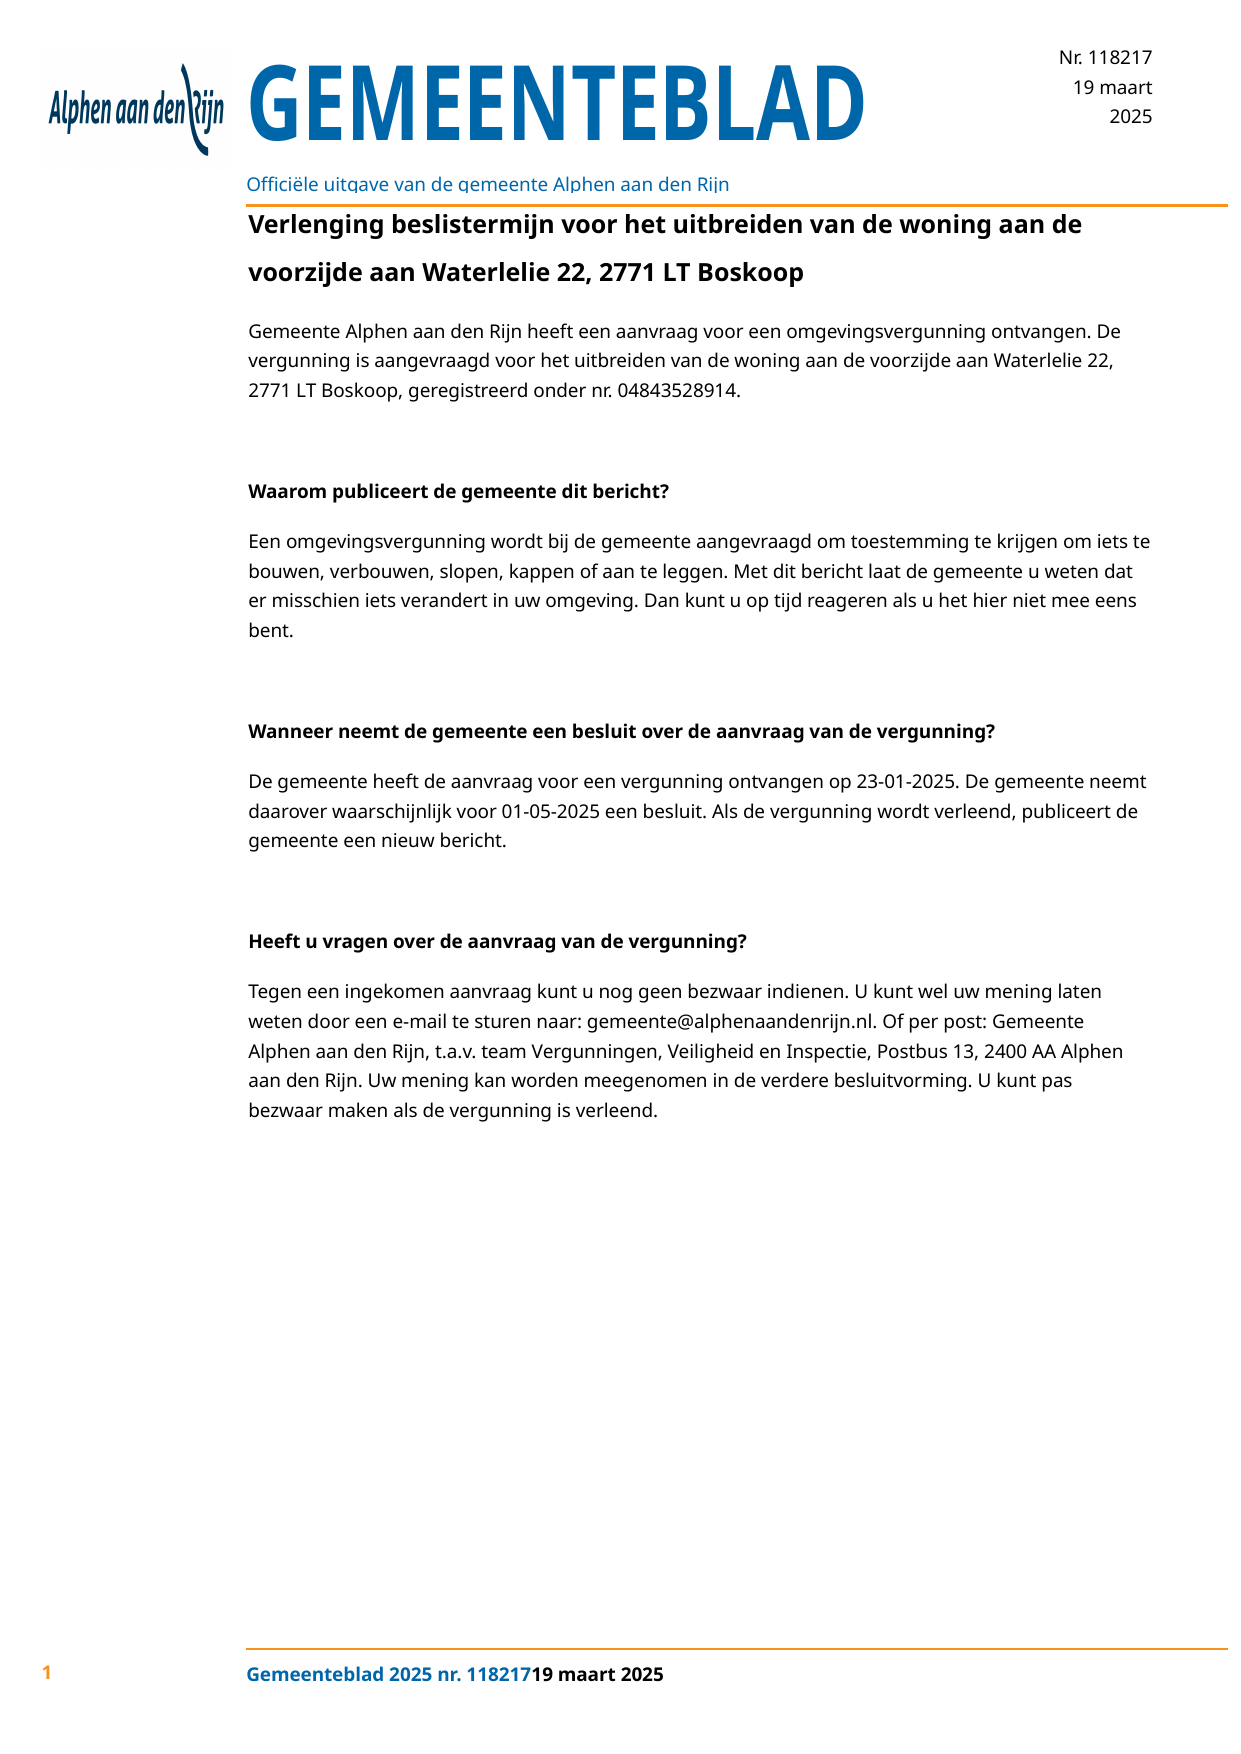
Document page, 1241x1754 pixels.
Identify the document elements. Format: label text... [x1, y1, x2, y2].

text Heeft u vragen over de aanvraag van de vergunning? [248, 928, 1152, 954]
picture [41, 47, 231, 172]
text Gemeente Alphen aan den Rijn heeft een aanvraag voor een omgevingsvergunning ontvangen. De vergunning is aangevraagd voor het uitbreiden van de woning aan de voorzijde aan Waterlelie 22, 2771 LT Boskoop, geregistreerd onder nr. 04843528914. [248, 318, 1152, 403]
text De gemeente heeft de aanvraag voor een vergunning ontvangen op 23-01-2025. De gemeente neemt daarover waarschijnlijk voor 01-05-2025 een besluit. Als de vergunning wordt verleend, publiceert de gemeente een nieuw bericht. [248, 768, 1152, 853]
text Wanneer neemt de gemeente een besluit over de aanvraag van de vergunning? [248, 718, 1152, 744]
text Een omgevingsvergunning wordt bij de gemeente aangevraagd om toestemming te krijgen om iets te bouwen, verbouwen, slopen, kappen of aan te leggen. Met dit bericht laat de gemeente u weten dat er misschien iets verandert in uw omgeving. Dan kunt u op tijd reageren als u het hier niet mee eens bent. [248, 528, 1152, 643]
text Tegen een ingekomen aanvraag kunt u nog geen bezwaar indienen. U kunt wel uw mening laten weten door een e-mail te sturen naar: gemeente@alphenaandenrijn.nl. Of per post: Gemeente Alphen aan den Rijn, t.a.v. team Vergunningen, Veiligheid en Inspectie, Postbus 13, 2400 AA Alphen aan den Rijn. Uw mening kan worden meegenomen in de verdere besluitvorming. U kunt pas bezwaar maken als de vergunning is verleend. [248, 979, 1152, 1123]
text Waarom publiceert de gemeente dit bericht? [248, 478, 1152, 504]
text Verlenging beslistermijn voor het uitbreiden van de woning aan de voorzijde aan Waterlelie 22, 2771 LT Boskoop [248, 207, 1152, 288]
